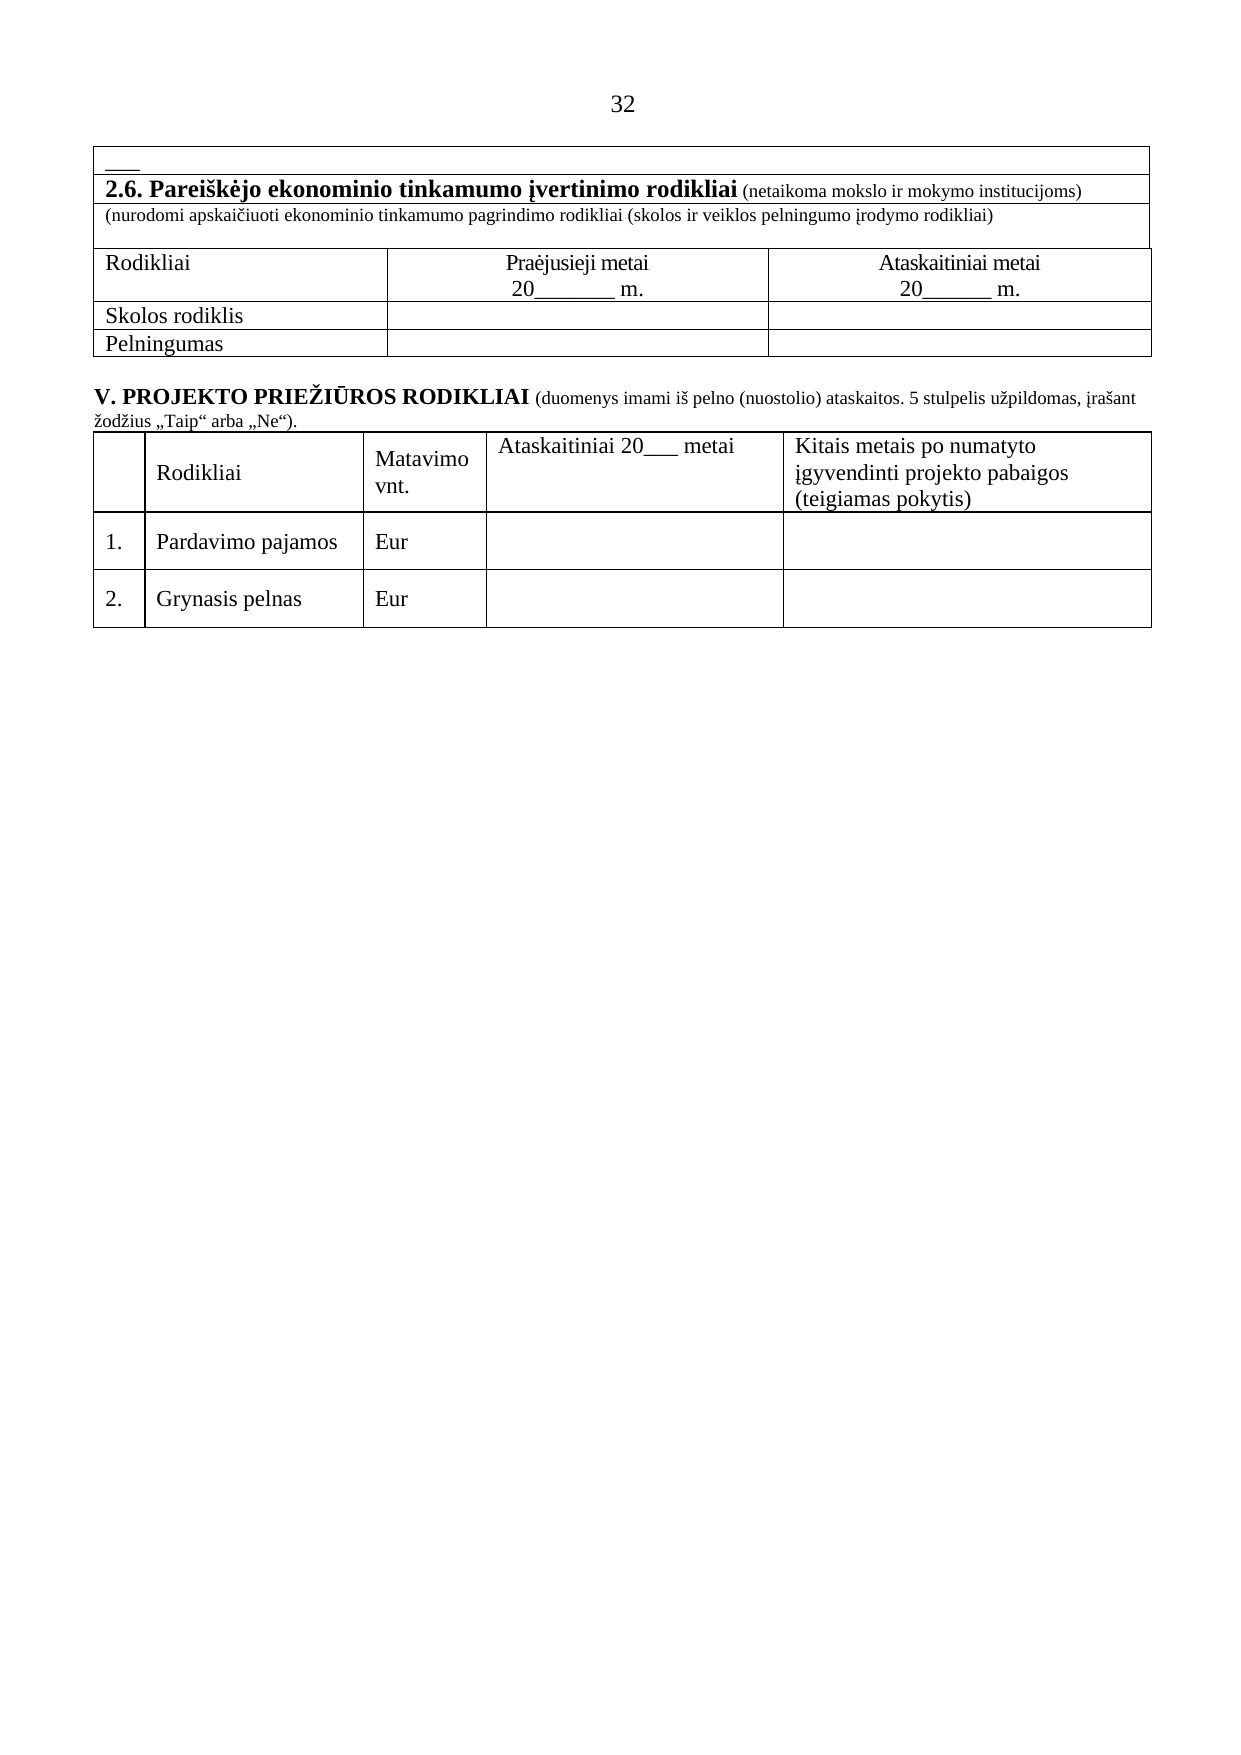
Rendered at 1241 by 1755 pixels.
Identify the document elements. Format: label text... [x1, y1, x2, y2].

table_cell ___ [94, 147, 1149, 173]
table_cell [487, 513, 783, 569]
table_cell (nurodomi apskaičiuoti ekonominio tinkamumo pagrindimo rodikliai (skolos ir veiklos pelningumo įrodymo rodikliai) [94, 204, 1149, 247]
table_header Kitais metais po numatyto įgyvendinti projekto pabaigos (teigiamas pokytis) [784, 433, 1151, 511]
table_cell Praėjusieji metai 20_______ m. [388, 249, 768, 301]
table_cell 1. [94, 513, 144, 569]
table_cell [487, 570, 783, 627]
table_cell [388, 330, 768, 356]
table_header Matavimo vnt. [364, 433, 486, 511]
table_cell Rodikliai [94, 249, 387, 301]
table_cell Pardavimo pajamos [146, 513, 363, 569]
table_cell Grynasis pelnas [146, 570, 363, 627]
table_cell Ataskaitiniai metai 20______ m. [769, 249, 1151, 301]
table_cell 2.6. Pareiškėjo ekonominio tinkamumo įvertinimo rodikliai (netaikoma mokslo ir mokymo institucijoms) [94, 175, 1149, 203]
table_cell [769, 302, 1151, 329]
table_cell Eur [364, 513, 486, 569]
table_cell [784, 513, 1151, 569]
table_header Rodikliai [146, 433, 363, 511]
table_cell [784, 570, 1151, 627]
table_cell Eur [364, 570, 486, 627]
table_cell [769, 330, 1151, 356]
text V. Projekto priežiūros rodikliai (duomenys imami iš pelno (nuostolio) ataskaitos. 5 stulpelis užpildomas, įrašant žodžius „Taip“ arba „Ne“). [94, 383, 1152, 431]
table_cell 2. [94, 570, 144, 627]
table_cell Skolos rodiklis [94, 302, 387, 329]
table_cell [487, 460, 783, 511]
table_cell Pelningumas [94, 330, 387, 356]
table_header Ataskaitiniai 20___ metai [487, 433, 783, 460]
table_header [94, 433, 144, 511]
table_cell [388, 302, 768, 329]
